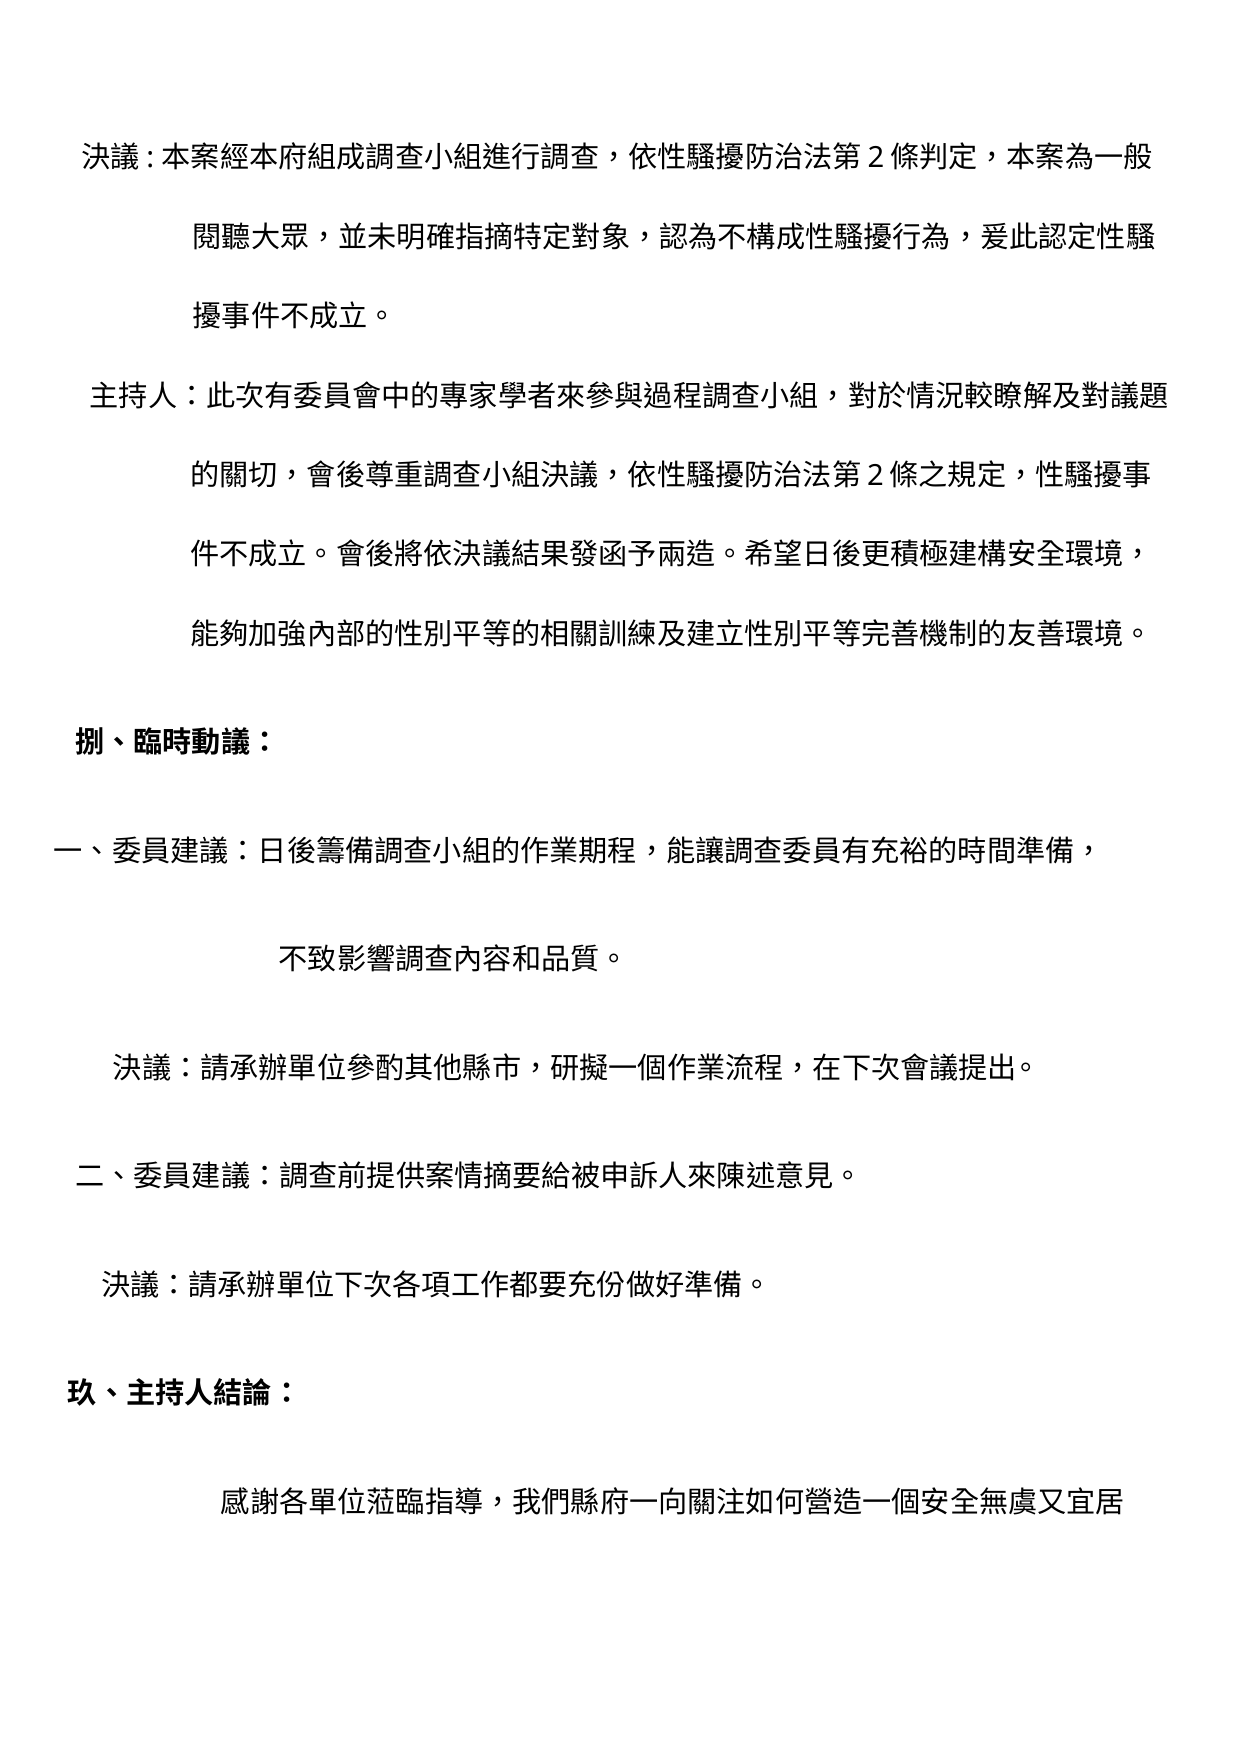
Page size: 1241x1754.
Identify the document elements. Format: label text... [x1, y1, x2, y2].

text 決議：請承辦單位參酌其他縣市，研擬一個作業流程，在下次會議提出。 [90, 1026, 1165, 1105]
text 決議：請承辦單位下次各項工作都要充份做好準備。 [46, 1243, 1165, 1322]
text 玖、主持人結論： [60, 1352, 1165, 1431]
text 能夠加強內部的性別平等的相關訓練及建立性別平等完善機制的友善環境。 [60, 592, 1197, 671]
text 一、委員建議：日後籌備調查小組的作業期程，能讓調查委員有充裕的時間準備， [31, 809, 1153, 888]
text 不致影響調查內容和品質。 [278, 917, 1153, 997]
text 捌、臨時動議： [75, 700, 1165, 780]
text 的關切，會後尊重調查小組決議，依性騷擾防治法第2條之規定，性騷擾事 [60, 433, 1197, 512]
text 決議 : 本案經本府組成調查小組進行調查，依性騷擾防治法第2條判定，本案為一般閱聽大眾，並未明確指摘特定對象，認為不構成性騷擾行為，爰此認定性騷擾事件不成立。 [46, 116, 1165, 354]
text 件不成立。會後將依決議結果發函予兩造。希望日後更積極建構安全環境， [60, 512, 1197, 592]
text 主持人：此次有委員會中的專家學者來參與過程調查小組，對於情況較瞭解及對議題 [60, 354, 1197, 433]
text 二、委員建議：調查前提供案情摘要給被申訴人來陳述意見。 [75, 1134, 1165, 1214]
text 感謝各單位蒞臨指導，我們縣府一向關注如何營造一個安全無虞又宜居 [221, 1460, 1165, 1539]
